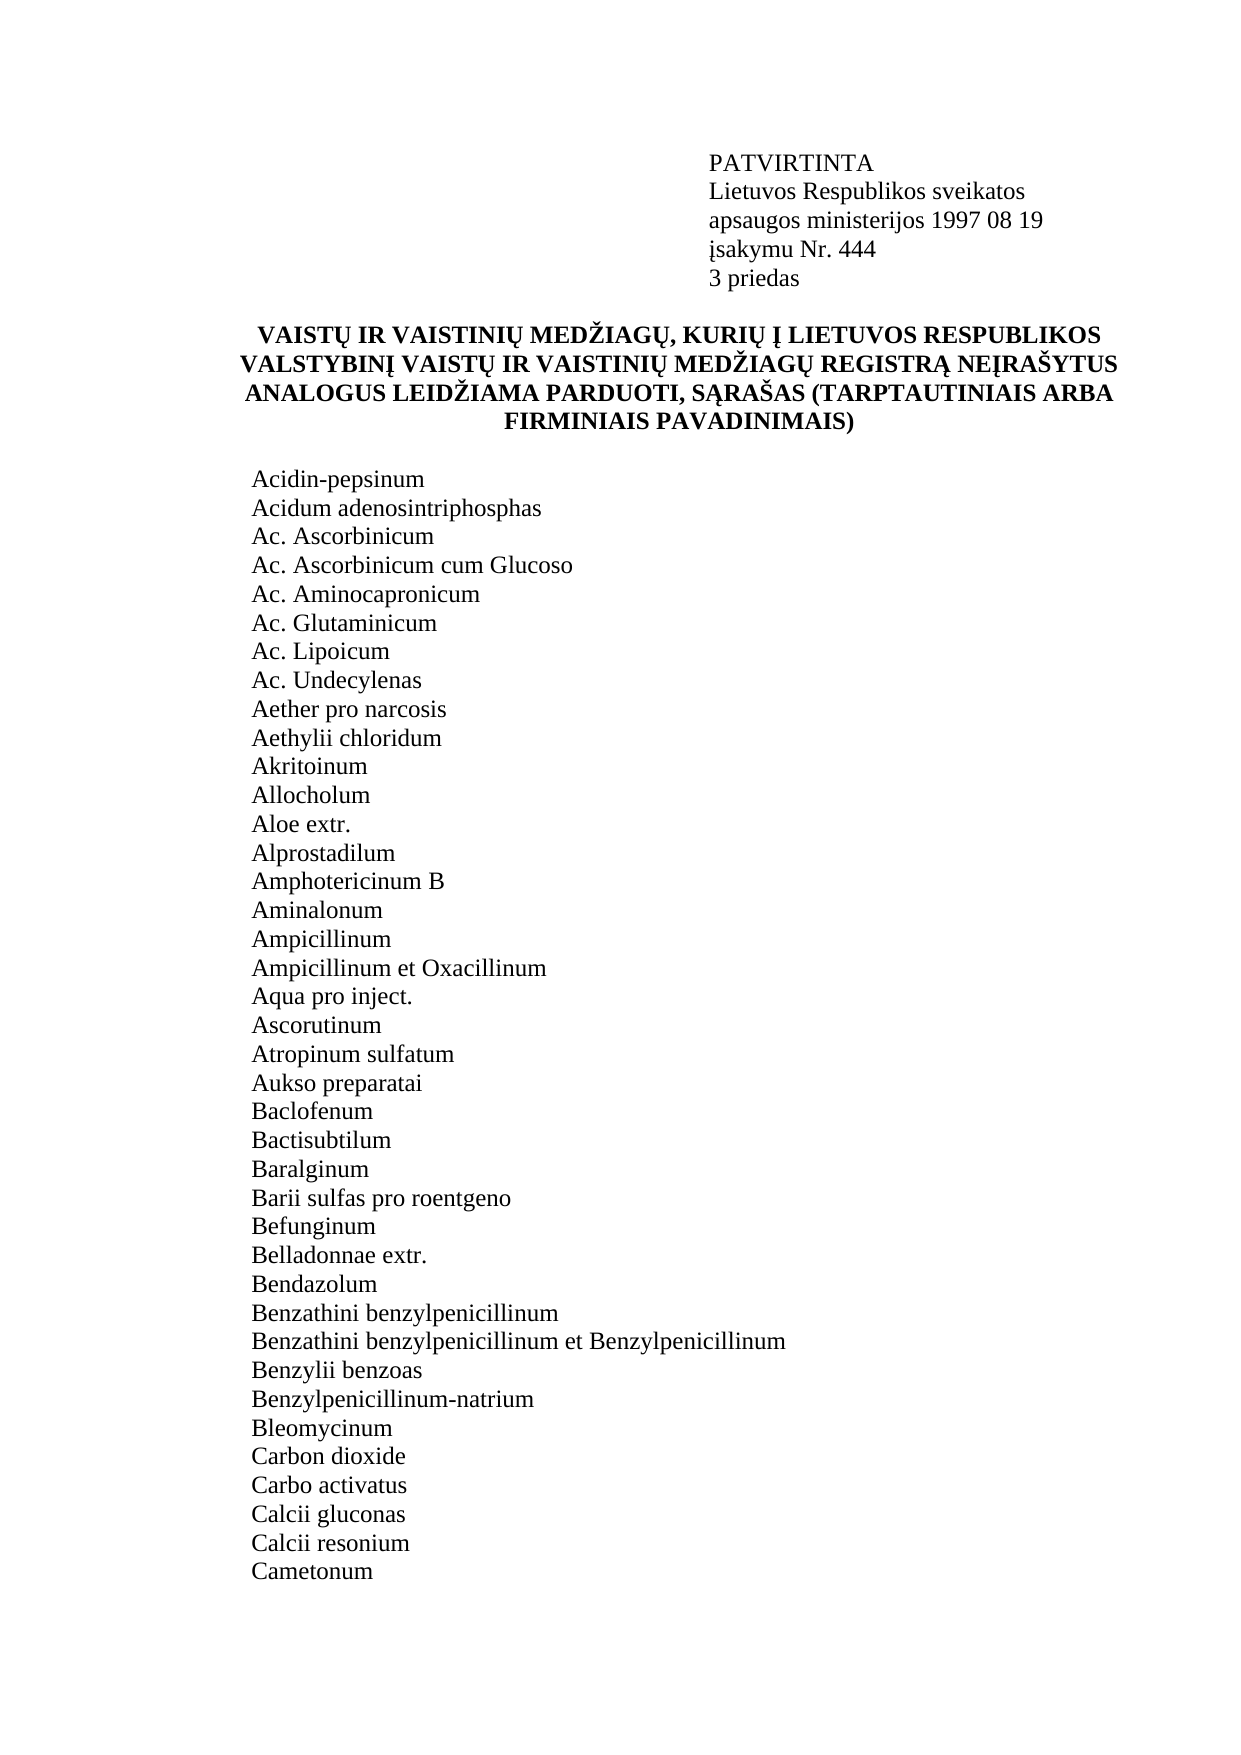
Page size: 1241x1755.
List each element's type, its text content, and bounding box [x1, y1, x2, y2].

text Baralginum [177, 1154, 1181, 1183]
text Carbo activatus [177, 1470, 1181, 1499]
text įsakymu Nr. 444 [177, 234, 1181, 263]
text Acidum adenosintriphosphas [177, 493, 1181, 521]
text Alprostadilum [177, 838, 1181, 866]
text Acidin-pepsinum [177, 464, 1181, 493]
text vaistų IR VAISTINIŲ MEDŽIAGŲ, KURIŲ Į lIETUVOS RESPUBLIKOS VALSTYBINĮ VAISTŲ IR VAISTINIŲ MEDŽIAGŲ REGISTRĄ NEĮRAŠYTUS ANALOGUS LEIDŽIAMA PARDUOTI, sąrašas (tarptautiniais arba firminiais pavadinimais) [177, 320, 1181, 435]
text Cametonum [177, 1556, 1181, 1585]
text Aether pro narcosis [177, 694, 1181, 723]
text Baclofenum [177, 1096, 1181, 1125]
text Benzylpenicillinum-natrium [177, 1384, 1181, 1413]
text Ac. Ascorbinicum cum Glucoso [177, 550, 1181, 579]
text apsaugos ministerijos 1997 08 19 [177, 205, 1181, 234]
text Benzathini benzylpenicillinum [177, 1298, 1181, 1326]
text Ac. Glutaminicum [177, 608, 1181, 636]
text Ascorutinum [177, 1010, 1181, 1039]
text Ampicillinum [177, 924, 1181, 953]
text Aethylii chloridum [177, 723, 1181, 751]
text Ac. Aminocapronicum [177, 579, 1181, 608]
text Belladonnae extr. [177, 1240, 1181, 1269]
text Bendazolum [177, 1269, 1181, 1298]
text Aqua pro inject. [177, 981, 1181, 1010]
text Bactisubtilum [177, 1125, 1181, 1154]
text Barii sulfas pro roentgeno [177, 1183, 1181, 1211]
text Aloe extr. [177, 809, 1181, 838]
text Carbon dioxide [177, 1441, 1181, 1470]
text Atropinum sulfatum [177, 1039, 1181, 1068]
text Aukso preparatai [177, 1068, 1181, 1096]
text Calcii gluconas [177, 1499, 1181, 1528]
text Amphotericinum B [177, 866, 1181, 895]
text Ac. Ascorbinicum [177, 521, 1181, 550]
text 3 priedas [177, 263, 1181, 291]
text Allocholum [177, 780, 1181, 809]
text Benzylii benzoas [177, 1355, 1181, 1384]
text Akritoinum [177, 751, 1181, 780]
text Ampicillinum et Oxacillinum [177, 953, 1181, 981]
text Calcii resonium [177, 1528, 1181, 1556]
text Aminalonum [177, 895, 1181, 924]
text Benzathini benzylpenicillinum et Benzylpenicillinum [177, 1326, 1181, 1355]
text Ac. Lipoicum [177, 636, 1181, 665]
text Ac. Undecylenas [177, 665, 1181, 694]
text PATVIRTINTA [177, 148, 1181, 176]
text Bleomycinum [177, 1413, 1181, 1441]
text Lietuvos Respublikos sveikatos [177, 176, 1181, 205]
text Befunginum [177, 1211, 1181, 1240]
